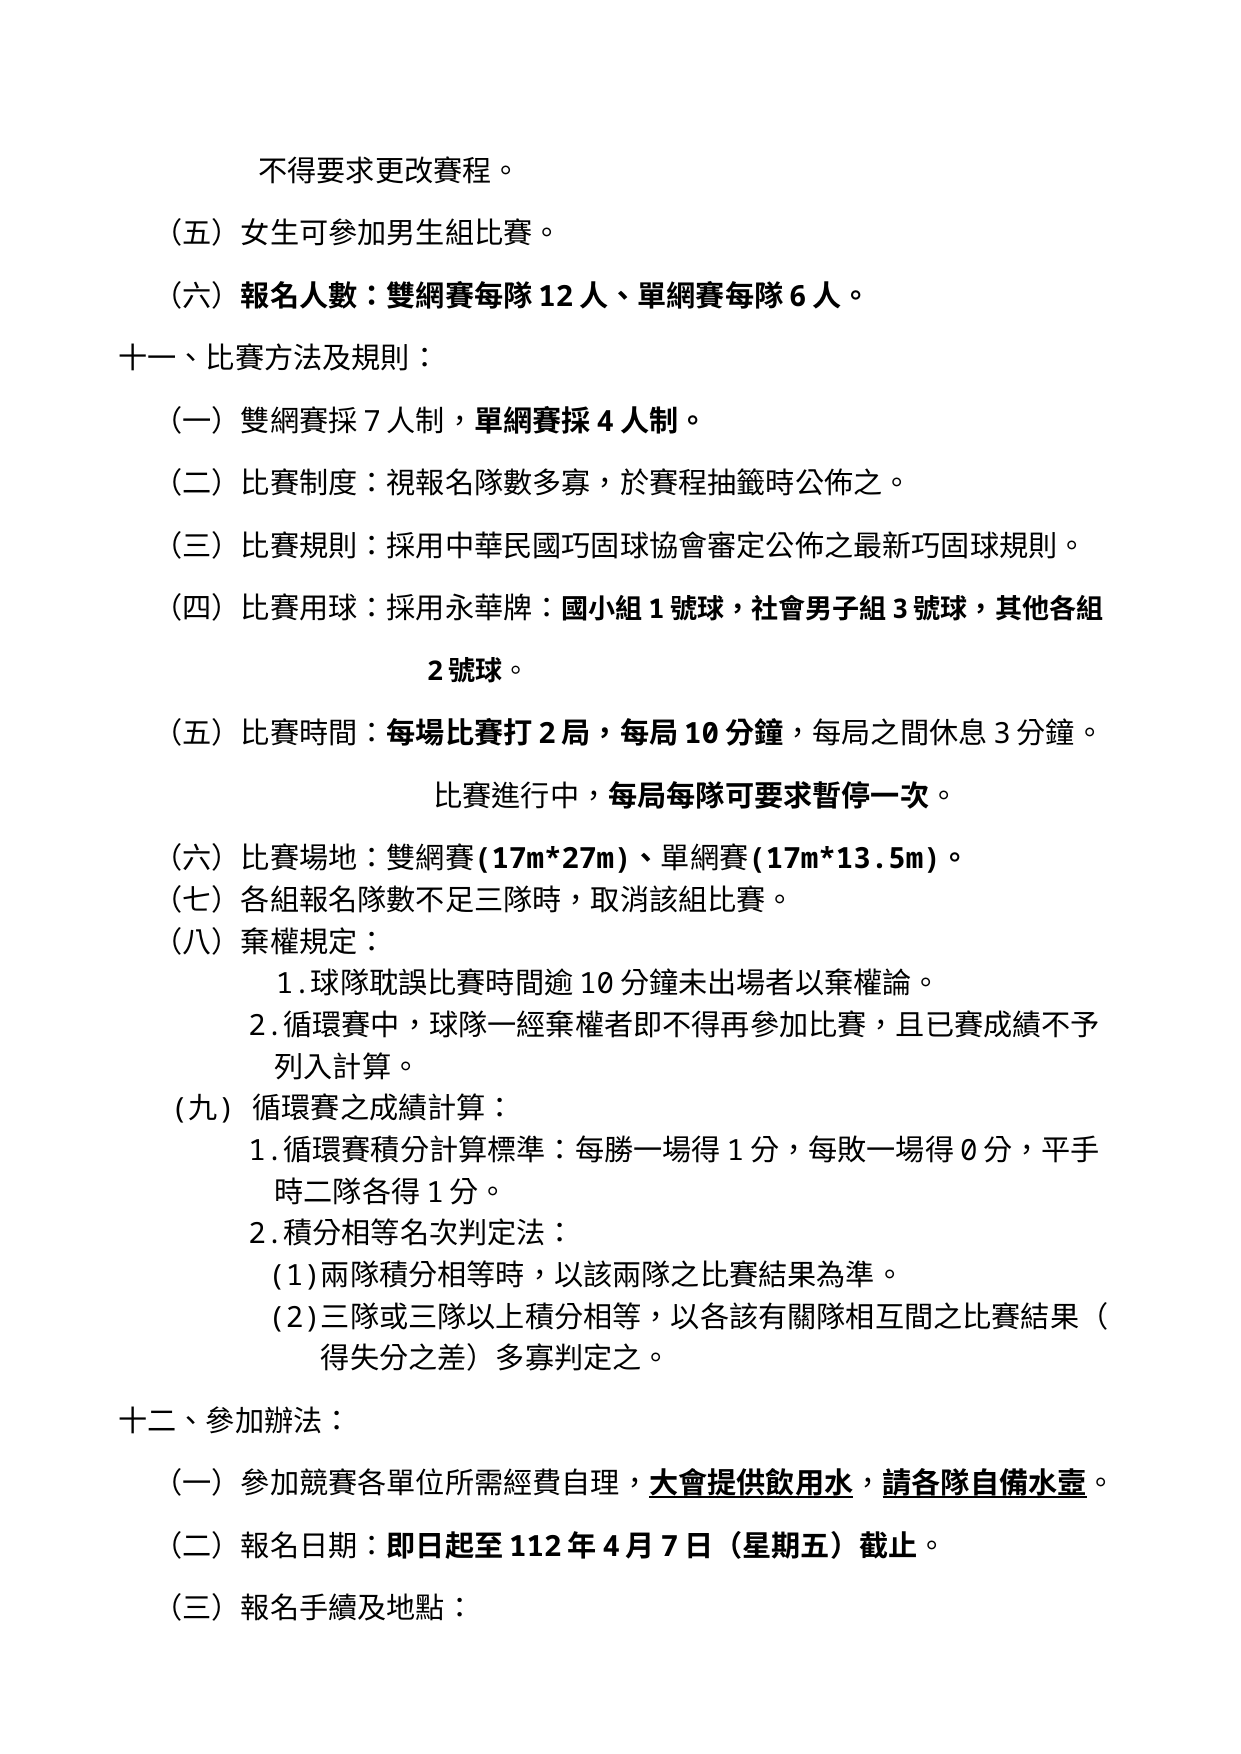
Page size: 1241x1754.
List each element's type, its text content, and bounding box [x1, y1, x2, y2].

text （二）比賽制度：視報名隊數多寡，於賽程抽籤時公佈之。 [118, 439, 1175, 502]
text （七）各組報名隊數不足三隊時，取消該組比賽。 [118, 877, 1122, 919]
text (九) 循環賽之成績計算： [118, 1085, 1122, 1127]
text (2)三隊或三隊以上積分相等，以各該有關隊相互間之比賽結果（ [268, 1294, 1122, 1335]
text （一）參加競賽各單位所需經費自理，大會提供飲用水，請各隊自備水壼。 [118, 1439, 1175, 1502]
text 得失分之差）多寡判定之。 [268, 1335, 1122, 1377]
text 2號球。 [118, 627, 1193, 689]
text （四）比賽用球：採用永華牌：國小組1號球，社會男子組3號球，其他各組 [118, 564, 1193, 627]
text （二）報名日期：即日起至112年4月7日（星期五）截止。 [118, 1502, 1175, 1564]
text （一）雙網賽採7人制，單網賽採4人制。 [118, 377, 1175, 439]
text （六）比賽場地：雙網賽(17m*27m)、單網賽(17m*13.5m)。 [118, 814, 1193, 877]
text 不得要求更改賽程。 [118, 127, 1122, 189]
text （三）比賽規則：採用中華民國巧固球協會審定公佈之最新巧固球規則。 [118, 502, 1175, 564]
text (1)兩隊積分相等時，以該兩隊之比賽結果為準。 [268, 1252, 1122, 1294]
text 1.循環賽積分計算標準：每勝一場得1分，每敗一場得0分，平手時二隊各得1分。 [231, 1127, 1122, 1210]
text 2.循環賽中，球隊一經棄權者即不得再參加比賽，且已賽成績不予列入計算。 [231, 1002, 1122, 1085]
text （五）女生可參加男生組比賽。 [118, 189, 1122, 252]
text （六）報名人數：雙網賽每隊12人、單網賽每隊6人。 [118, 252, 1122, 314]
text 比賽進行中，每局每隊可要求暫停一次。 [118, 752, 1193, 814]
text （五）比賽時間：每場比賽打2局，每局10分鐘，每局之間休息3分鐘。 [118, 689, 1193, 752]
text 2.積分相等名次判定法： [231, 1210, 1122, 1252]
text 十二、參加辦法： [118, 1377, 1122, 1439]
text （八）棄權規定： [118, 919, 1122, 960]
text （三）報名手續及地點： [118, 1564, 1175, 1627]
text 十一、比賽方法及規則： [118, 314, 1122, 377]
text 1.球隊耽誤比賽時間逾10分鐘未出場者以棄權論。 [118, 960, 1122, 1002]
